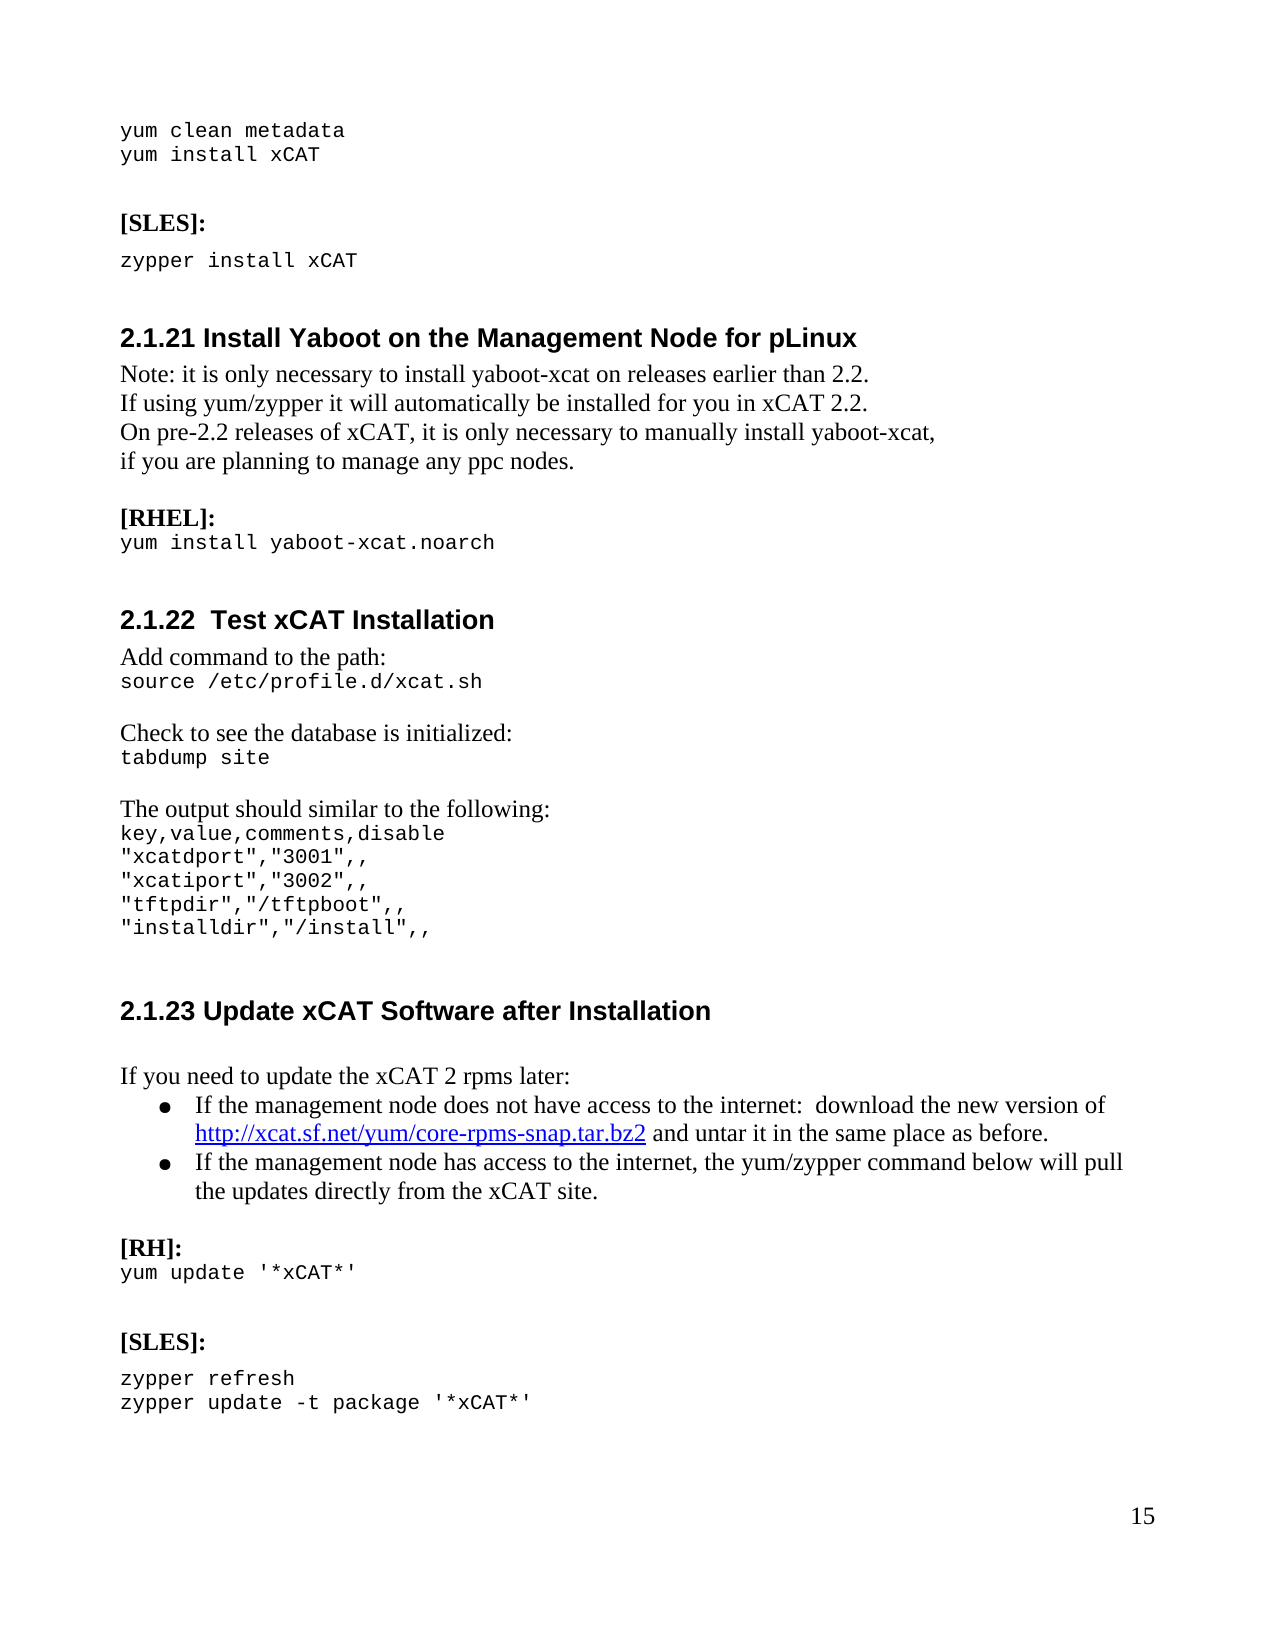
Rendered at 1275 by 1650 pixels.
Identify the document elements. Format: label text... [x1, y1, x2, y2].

text Note: it is only necessary to install yaboot-xcat on releases earlier than 2.2. [120, 359, 1155, 388]
text Add command to the path: [120, 642, 1155, 671]
text [SLES]: [120, 208, 1155, 237]
text tabdump site [120, 747, 1155, 770]
text yum clean metadata [120, 120, 1155, 144]
subtitle Test xCAT Installation [120, 604, 1155, 636]
text "xcatiport","3002",, [120, 870, 1155, 894]
text key,value,comments,disable [120, 823, 1155, 846]
subtitle Install Yaboot on the Management Node for pLinux [120, 322, 1155, 353]
text On pre-2.2 releases of xCAT, it is only necessary to manually install yaboot-xcat, [120, 417, 1155, 446]
text The output should similar to the following: [120, 794, 1155, 823]
text "tftpdir","/tftpboot",, [120, 894, 1155, 917]
text yum install xCAT [120, 144, 1155, 167]
subtitle Update xCAT Software after Installation [120, 995, 1155, 1026]
list If the management node has access to the internet, the yum/zypper command below will pull the updates directly from the xCAT site. [157, 1147, 1155, 1205]
text zypper update -t package '*xCAT*' [120, 1392, 1155, 1416]
text zypper install xCAT [120, 250, 1155, 273]
text "installdir","/install",, [120, 917, 1155, 941]
text [RH]: [120, 1233, 1155, 1262]
text "xcatdport","3001",, [120, 846, 1155, 870]
text yum install yaboot-xcat.noarch [120, 532, 1155, 556]
text [RHEL]: [120, 503, 1155, 532]
list If the management node does not have access to the internet: download the new version of http://xcat.sf.net/yum/core-rpms-snap.tar.bz2 and untar it in the same place as before. [157, 1090, 1155, 1147]
text If using yum/zypper it will automatically be installed for you in xCAT 2.2. [120, 388, 1155, 417]
text If you need to update the xCAT 2 rpms later: [120, 1061, 1155, 1090]
text if you are planning to manage any ppc nodes. [120, 446, 1155, 474]
text [SLES]: [120, 1327, 1155, 1356]
text Check to see the database is initialized: [120, 718, 1155, 747]
text yum update '*xCAT*' [120, 1262, 1155, 1286]
text zypper refresh [120, 1368, 1155, 1392]
text source /etc/profile.d/xcat.sh [120, 671, 1155, 694]
